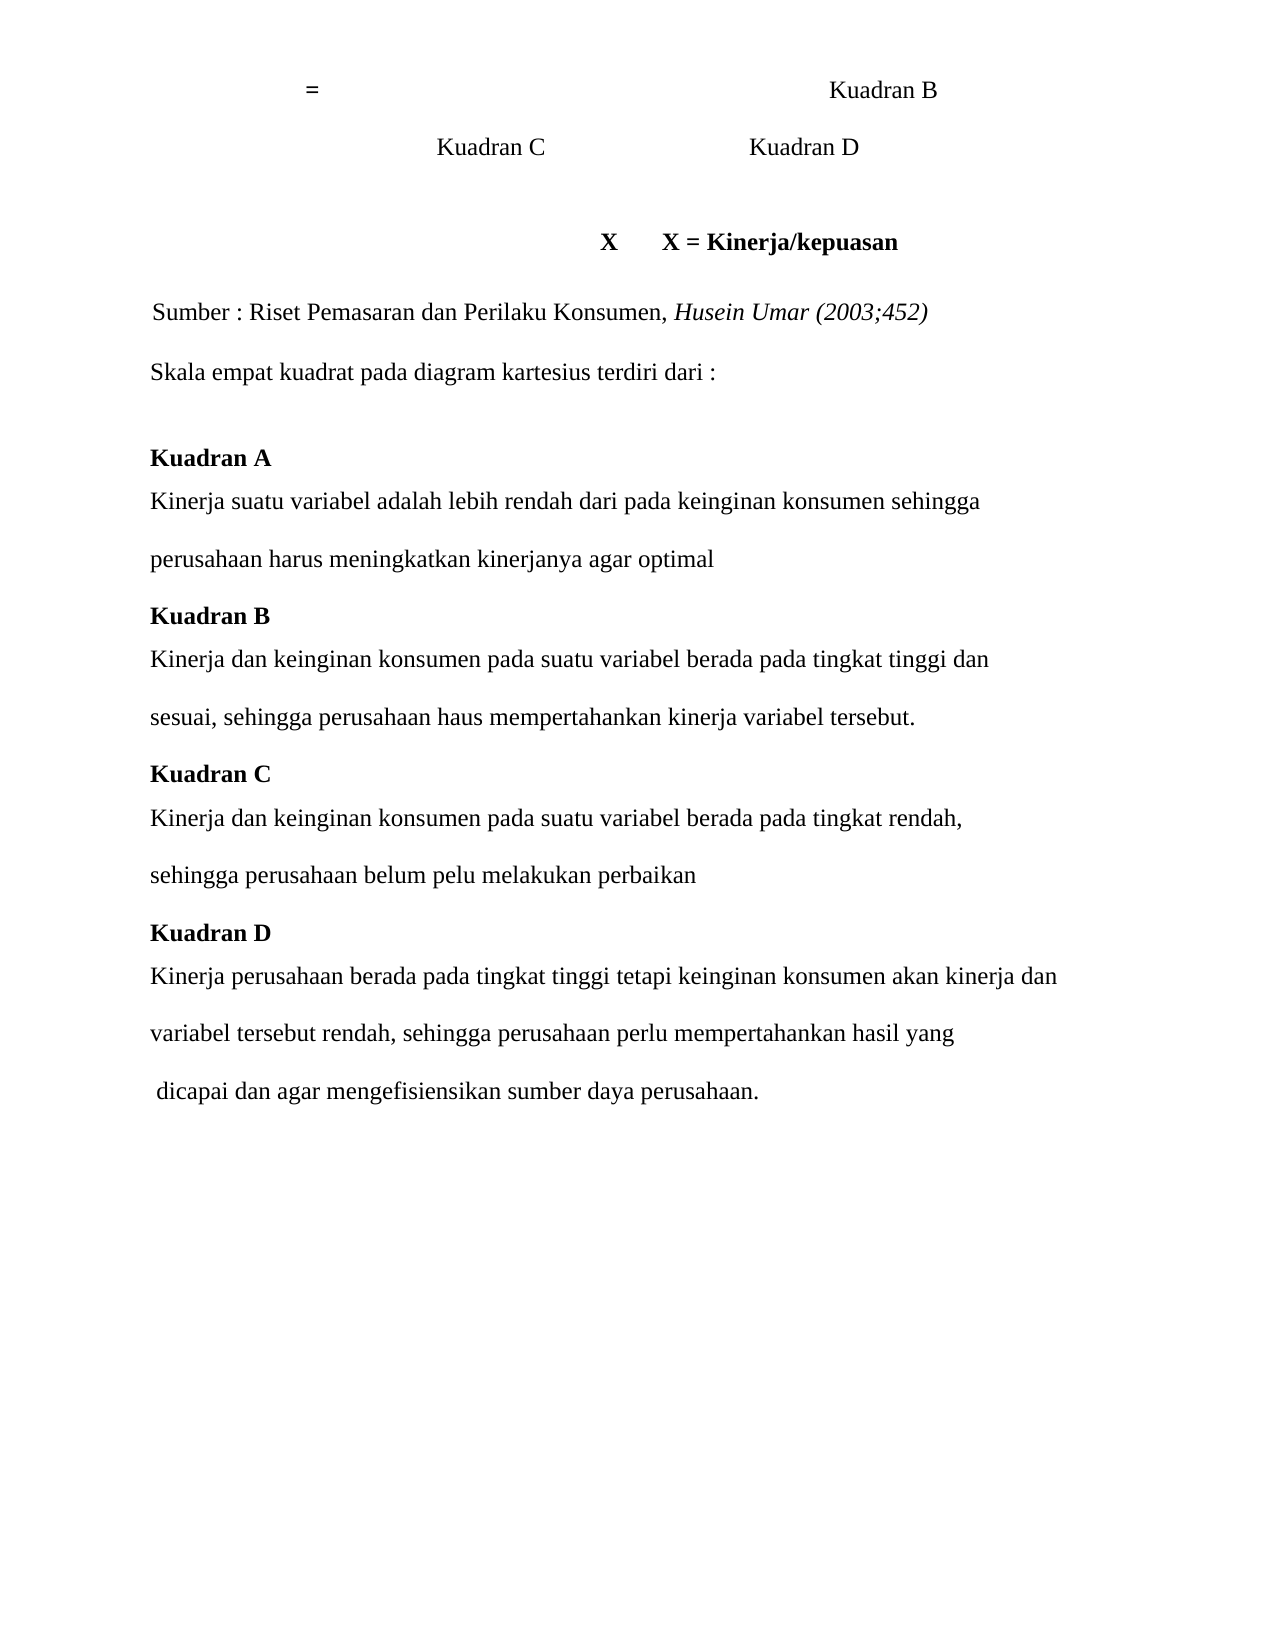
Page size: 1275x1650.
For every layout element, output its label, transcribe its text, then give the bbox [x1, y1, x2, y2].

text = Kuadran B [298, 75, 1125, 104]
text Kuadran B [150, 601, 1125, 630]
text Kinerja perusahaan berada pada tingkat tinggi tetapi keinginan konsumen akan kinerja dan variabel tersebut rendah, sehingga perusahaan perlu mempertahankan hasil yang [150, 961, 1125, 1047]
text perusahaan harus meningkatkan kinerjanya agar optimal [150, 544, 1125, 573]
text Kinerja dan keinginan konsumen pada suatu variabel berada pada tingkat rendah, [150, 803, 1125, 831]
text Kinerja suatu variabel adalah lebih rendah dari pada keinginan konsumen sehingga [150, 486, 1125, 515]
text Kuadran C [150, 759, 1125, 788]
text Kuadran C Kuadran D [224, 132, 1125, 161]
text X X = Kinerja/kepuasan [525, 227, 1125, 256]
text dicapai dan agar mengefisiensikan sumber daya perusahaan. [150, 1076, 1125, 1104]
text Sumber : Riset Pemasaran dan Perilaku Konsumen, Husein Umar (2003;452) [152, 297, 1125, 325]
text Kinerja dan keinginan konsumen pada suatu variabel berada pada tingkat tinggi dan [150, 644, 1125, 673]
text sehingga perusahaan belum pelu melakukan perbaikan [150, 860, 1125, 889]
text Skala empat kuadrat pada diagram kartesius terdiri dari : [150, 357, 1125, 386]
text sesuai, sehingga perusahaan haus mempertahankan kinerja variabel tersebut. [150, 702, 1125, 731]
text Kuadran D [150, 918, 1125, 946]
text Kuadran A [150, 443, 1125, 472]
